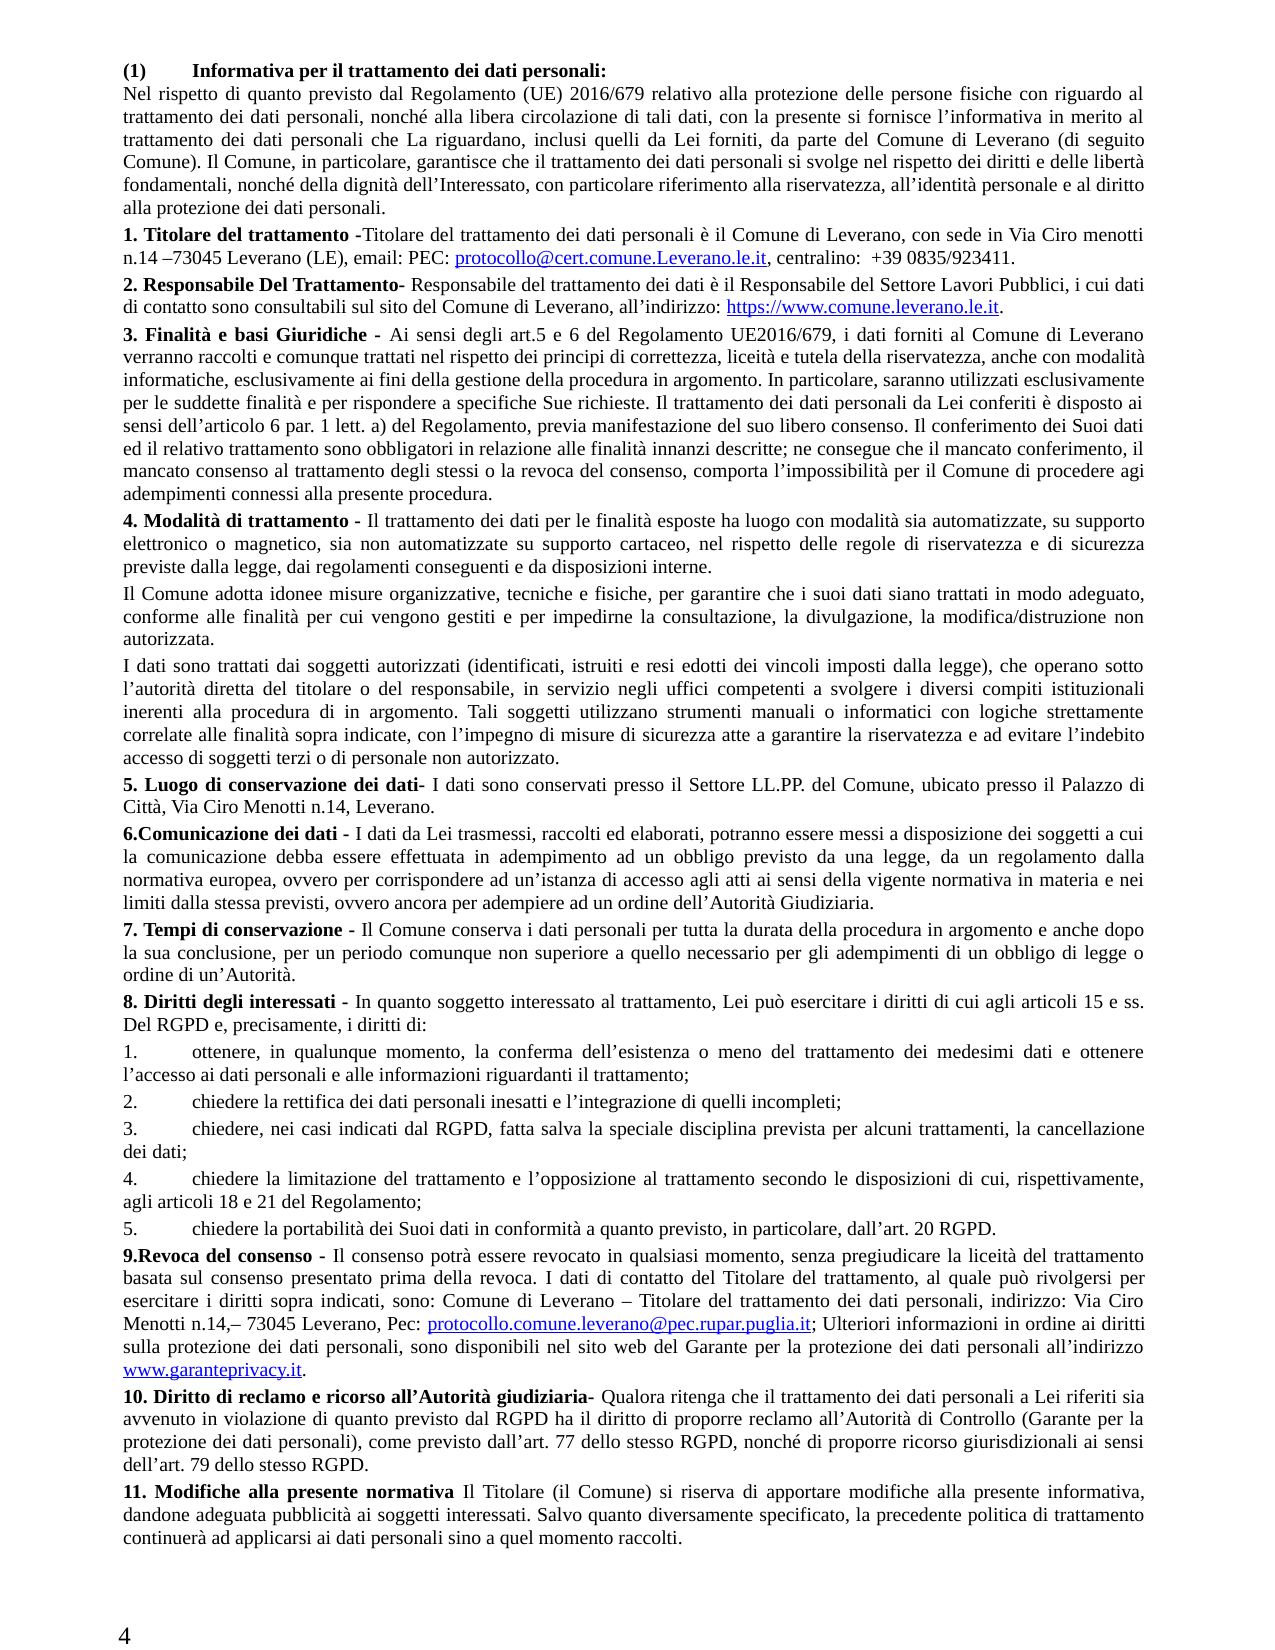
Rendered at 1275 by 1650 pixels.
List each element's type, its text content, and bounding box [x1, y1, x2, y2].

text 11. Modifiche alla presente normativa Il Titolare (il Comune) si riserva di apportare modifiche alla presente informativa, dandone adeguata pubblicità ai soggetti interessati. Salvo quanto diversamente specificato, la precedente politica di trattamento continuerà ad applicarsi ai dati personali sino a quel momento raccolti. [123, 1480, 1146, 1548]
text I dati sono trattati dai soggetti autorizzati (identificati, istruiti e resi edotti dei vincoli imposti dalla legge), che operano sotto l’autorità diretta del titolare o del responsabile, in servizio negli uffici competenti a svolgere i diversi compiti istituzionali inerenti alla procedura di in argomento. Tali soggetti utilizzano strumenti manuali o informatici con logiche strettamente correlate alle finalità sopra indicate, con l’impegno di misure di sicurezza atte a garantire la riservatezza e ad evitare l’indebito accesso di soggetti terzi o di personale non autorizzato. [123, 654, 1146, 768]
text 6.Comunicazione dei dati - I dati da Lei trasmessi, raccolti ed elaborati, potranno essere messi a disposizione dei soggetti a cui la comunicazione debba essere effettuata in adempimento ad un obbligo previsto da una legge, da un regolamento dalla normativa europea, ovvero per corrispondere ad un’istanza di accesso agli atti ai sensi della vigente normativa in materia e nei limiti dalla stessa previsti, ovvero ancora per adempiere ad un ordine dell’Autorità Giudiziaria. [123, 822, 1146, 914]
text 1. Titolare del trattamento -Titolare del trattamento dei dati personali è il Comune di Leverano, con sede in Via Ciro menotti n.14 –73045 Leverano (LE), email: PEC: protocollo@cert.comune.Leverano.le.it, centralino: +39 0835/923411. [123, 223, 1146, 268]
list chiedere la limitazione del trattamento e l’opposizione al trattamento secondo le disposizioni di cui, rispettivamente, agli articoli 18 e 21 del Regolamento; [123, 1167, 1146, 1212]
text 7. Tempi di conservazione - Il Comune conserva i dati personali per tutta la durata della procedura in argomento e anche dopo la sua conclusione, per un periodo comunque non superiore a quello necessario per gli adempimenti di un obbligo di legge o ordine di un’Autorità. [123, 918, 1146, 986]
text 4. Modalità di trattamento - Il trattamento dei dati per le finalità esposte ha luogo con modalità sia automatizzate, su supporto elettronico o magnetico, sia non automatizzate su supporto cartaceo, nel rispetto delle regole di riservatezza e di sicurezza previste dalla legge, dai regolamenti conseguenti e da disposizioni interne. [123, 509, 1146, 578]
text 3. Finalità e basi Giuridiche - Ai sensi degli art.5 e 6 del Regolamento UE2016/679, i dati forniti al Comune di Leverano verranno raccolti e comunque trattati nel rispetto dei principi di correttezza, liceità e tutela della riservatezza, anche con modalità informatiche, esclusivamente ai fini della gestione della procedura in argomento. In particolare, saranno utilizzati esclusivamente per le suddette finalità e per rispondere a specifiche Sue richieste. Il trattamento dei dati personali da Lei conferiti è disposto ai sensi dell’articolo 6 par. 1 lett. a) del Regolamento, previa manifestazione del suo libero consenso. Il conferimento dei Suoi dati ed il relativo trattamento sono obbligatori in relazione alle finalità innanzi descritte; ne consegue che il mancato conferimento, il mancato consenso al trattamento degli stessi o la revoca del consenso, comporta l’impossibilità per il Comune di procedere agi adempimenti connessi alla presente procedura. [123, 322, 1146, 505]
text Il Comune adotta idonee misure organizzative, tecniche e fisiche, per garantire che i suoi dati siano trattati in modo adeguato, conforme alle finalità per cui vengono gestiti e per impedirne la consultazione, la divulgazione, la modifica/distruzione non autorizzata. [123, 582, 1146, 650]
text 9.Revoca del consenso - Il consenso potrà essere revocato in qualsiasi momento, senza pregiudicare la liceità del trattamento basata sul consenso presentato prima della revoca. I dati di contatto del Titolare del trattamento, al quale può rivolgersi per esercitare i diritti sopra indicati, sono: Comune di Leverano – Titolare del trattamento dei dati personali, indirizzo: Via Ciro Menotti n.14,– 73045 Leverano, Pec: protocollo.comune.leverano@pec.rupar.puglia.it; Ulteriori informazioni in ordine ai diritti sulla protezione dei dati personali, sono disponibili nel sito web del Garante per la protezione dei dati personali all’indirizzo www.garanteprivacy.it. [123, 1243, 1146, 1380]
list Informativa per il trattamento dei dati personali: [123, 59, 1146, 82]
text 5. Luogo di conservazione dei dati- I dati sono conservati presso il Settore LL.PP. del Comune, ubicato presso il Palazzo di Città, Via Ciro Menotti n.14, Leverano. [123, 773, 1146, 818]
list chiedere, nei casi indicati dal RGPD, fatta salva la speciale disciplina prevista per alcuni trattamenti, la cancellazione dei dati; [123, 1117, 1146, 1163]
list chiedere la portabilità dei Suoi dati in conformità a quanto previsto, in particolare, dall’art. 20 RGPD. [123, 1217, 1146, 1239]
text Nel rispetto di quanto previsto dal Regolamento (UE) 2016/679 relativo alla protezione delle persone fisiche con riguardo al trattamento dei dati personali, nonché alla libera circolazione di tali dati, con la presente si fornisce l’informativa in merito al trattamento dei dati personali che La riguardano, inclusi quelli da Lei forniti, da parte del Comune di Leverano (di seguito Comune). Il Comune, in particolare, garantisce che il trattamento dei dati personali si svolge nel rispetto dei diritti e delle libertà fondamentali, nonché della dignità dell’Interessato, con particolare riferimento alla riservatezza, all’identità personale e al diritto alla protezione dei dati personali. [123, 82, 1146, 219]
list ottenere, in qualunque momento, la conferma dell’esistenza o meno del trattamento dei medesimi dati e ottenere l’accesso ai dati personali e alle informazioni riguardanti il trattamento; [123, 1040, 1146, 1086]
text 8. Diritti degli interessati - In quanto soggetto interessato al trattamento, Lei può esercitare i diritti di cui agli articoli 15 e ss. Del RGPD e, precisamente, i diritti di: [123, 990, 1146, 1036]
text 2. Responsabile Del Trattamento- Responsabile del trattamento dei dati è il Responsabile del Settore Lavori Pubblici, i cui dati di contatto sono consultabili sul sito del Comune di Leverano, all’indirizzo: https://www.comune.leverano.le.it. [123, 273, 1146, 318]
text 10. Diritto di reclamo e ricorso all’Autorità giudiziaria- Qualora ritenga che il trattamento dei dati personali a Lei riferiti sia avvenuto in violazione di quanto previsto dal RGPD ha il diritto di proporre reclamo all’Autorità di Controllo (Garante per la protezione dei dati personali), come previsto dall’art. 77 dello stesso RGPD, nonché di proporre ricorso giurisdizionali ai sensi dell’art. 79 dello stesso RGPD. [123, 1384, 1146, 1476]
list chiedere la rettifica dei dati personali inesatti e l’integrazione di quelli incompleti; [123, 1090, 1146, 1113]
